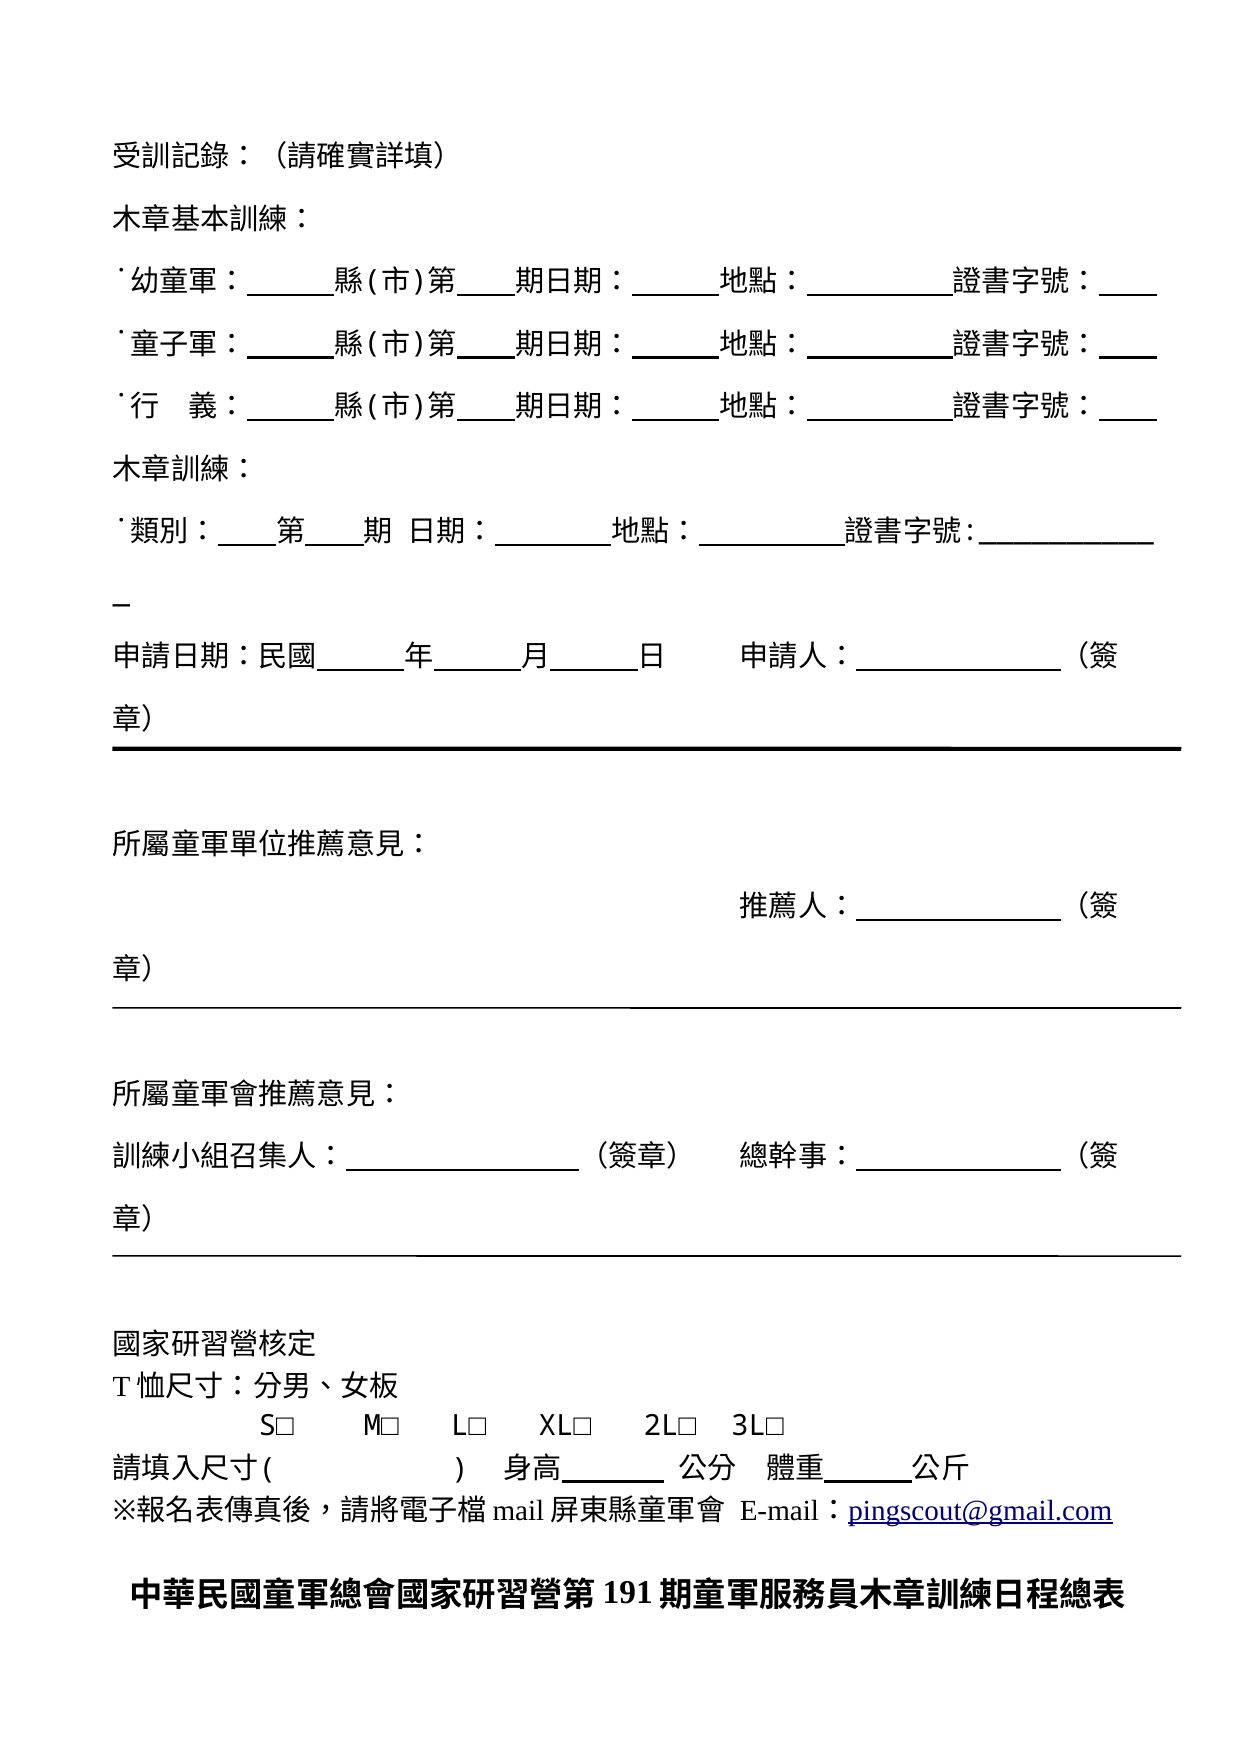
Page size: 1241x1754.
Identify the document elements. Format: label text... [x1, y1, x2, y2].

text 所屬童軍單位推薦意見： [112, 800, 1167, 862]
text 所屬童軍會推薦意見： [112, 1050, 1167, 1112]
text ˙童子軍： 縣(市)第 期日期： 地點： 證書字號： [112, 300, 1167, 362]
text T恤尺寸：分男、女板 [112, 1362, 1167, 1404]
text S□ M□ L□ XL□ 2L□ 3L□ [112, 1404, 1167, 1444]
text ˙行 義： 縣(市)第 期日期： 地點： 證書字號： [112, 362, 1167, 425]
text 木章訓練： [112, 425, 1167, 487]
text 受訓記錄：（請確實詳填） [112, 112, 1167, 175]
text ˙幼童軍： 縣(市)第 期日期： 地點： 證書字號： [112, 237, 1167, 300]
text ˙類別： 第 期 日期： 地點： 證書字號:___________ [112, 487, 1167, 612]
text 中華民國童軍總會國家研習營第191期童軍服務員木章訓練日程總表 [112, 1550, 1167, 1612]
text 申請日期：民國 年 月 日 申請人： （簽章） [112, 612, 1167, 737]
text 訓練小組召集人： （簽章） 總幹事： （簽章） [112, 1112, 1167, 1237]
text 木章基本訓練： [112, 175, 1167, 237]
text 推薦人： （簽章） [112, 862, 1167, 987]
text 請填入尺寸( ) 身高 公分 體重 公斤 [112, 1444, 1167, 1487]
text ※報名表傳真後，請將電子檔mail屏東縣童軍會 E-mail：pingscout@gmail.com [112, 1487, 1167, 1529]
text 國家研習營核定 [112, 1300, 1167, 1362]
